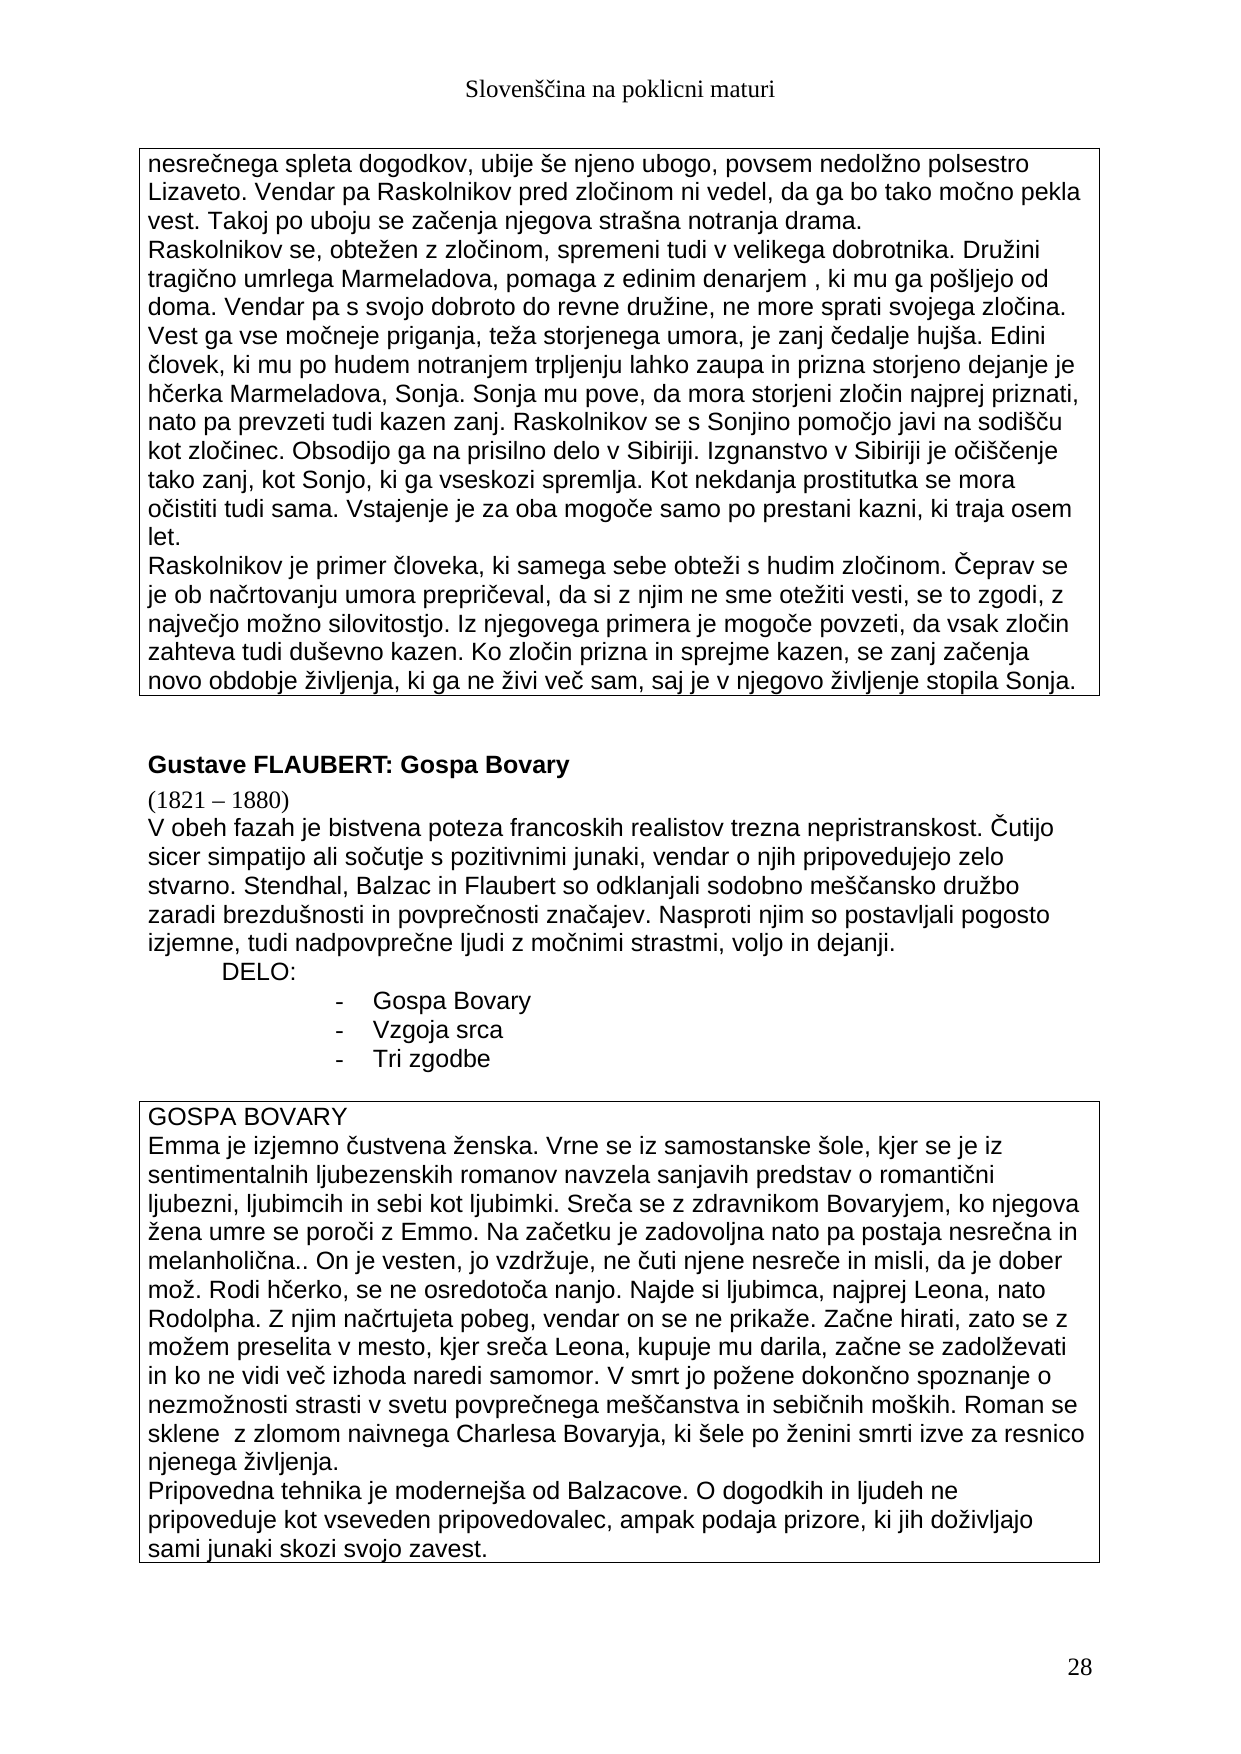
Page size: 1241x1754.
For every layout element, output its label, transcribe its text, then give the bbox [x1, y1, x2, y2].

list Vzgoja srca [335, 1015, 1093, 1044]
text DELO: [221, 957, 1093, 986]
list Tri zgodbe [335, 1044, 1093, 1072]
text (1821 – 1880) [148, 785, 1093, 813]
table_header nesrečnega spleta dogodkov, ubije še njeno ubogo, povsem nedolžno polsestro Lizaveto. Vendar pa Raskolnikov pred zločinom ni vedel, da ga bo tako močno pekla vest. Takoj po uboju se začenja njegova strašna notranja drama. Raskolnikov se, obtežen z zločinom, spremeni tudi v velikega dobrotnika. Družini tragično umrlega Marmeladova, pomaga z edinim denarjem , ki mu ga pošljejo od doma. Vendar pa s svojo dobroto do revne družine, ne more sprati svojega zločina. Vest ga vse močneje priganja, teža storjenega umora, je zanj čedalje hujša. Edini človek, ki mu po hudem notranjem trpljenju lahko zaupa in prizna storjeno dejanje je hčerka Marmeladova, Sonja. Sonja mu pove, da mora storjeni zločin najprej priznati, nato pa prevzeti tudi kazen zanj. Raskolnikov se s Sonjino pomočjo javi na sodišču kot zločinec. Obsodijo ga na prisilno delo v Sibiriji. Izgnanstvo v Sibiriji je očiščenje tako zanj, kot Sonjo, ki ga vseskozi spremlja. Kot nekdanja prostitutka se mora očistiti tudi sama. Vstajenje je za oba mogoče samo po prestani kazni, ki traja osem let. Raskolnikov je primer človeka, ki samega sebe obteži s hudim zločinom. Čeprav se je ob načrtovanju umora prepričeval, da si z njim ne sme otežiti vesti, se to zgodi, z največjo možno silovitostjo. Iz njegovega primera je mogoče povzeti, da vsak zločin zahteva tudi duševno kazen. Ko zločin prizna in sprejme kazen, se zanj začenja novo obdobje življenja, ki ga ne živi več sam, saj je v njegovo življenje stopila Sonja. [140, 149, 1099, 695]
text V obeh fazah je bistvena poteza francoskih realistov trezna nepristranskost. Čutijo sicer simpatijo ali sočutje s pozitivnimi junaki, vendar o njih pripovedujejo zelo stvarno. Stendhal, Balzac in Flaubert so odklanjali sodobno meščansko družbo zaradi brezdušnosti in povprečnosti značajev. Nasproti njim so postavljali pogosto izjemne, tudi nadpovprečne ljudi z močnimi strastmi, voljo in dejanji. [148, 813, 1093, 957]
table_header GOSPA BOVARY Emma je izjemno čustvena ženska. Vrne se iz samostanske šole, kjer se je iz sentimentalnih ljubezenskih romanov navzela sanjavih predstav o romantični ljubezni, ljubimcih in sebi kot ljubimki. Sreča se z zdravnikom Bovaryjem, ko njegova žena umre se poroči z Emmo. Na začetku je zadovoljna nato pa postaja nesrečna in melanholična.. On je vesten, jo vzdržuje, ne čuti njene nesreče in misli, da je dober mož. Rodi hčerko, se ne osredotoča nanjo. Najde si ljubimca, najprej Leona, nato Rodolpha. Z njim načrtujeta pobeg, vendar on se ne prikaže. Začne hirati, zato se z možem preselita v mesto, kjer sreča Leona, kupuje mu darila, začne se zadolževati in ko ne vidi več izhoda naredi samomor. V smrt jo požene dokončno spoznanje o nezmožnosti strasti v svetu povprečnega meščanstva in sebičnih moških. Roman se sklene z zlomom naivnega Charlesa Bovaryja, ki šele po ženini smrti izve za resnico njenega življenja. Pripovedna tehnika je modernejša od Balzacove. O dogodkih in ljudeh ne pripoveduje kot vseveden pripovedovalec, ampak podaja prizore, ki jih doživljajo sami junaki skozi svojo zavest. [140, 1102, 1099, 1562]
list Gospa Bovary [335, 986, 1093, 1015]
subtitle Gustave FLAUBERT: Gospa Bovary [148, 750, 1093, 778]
